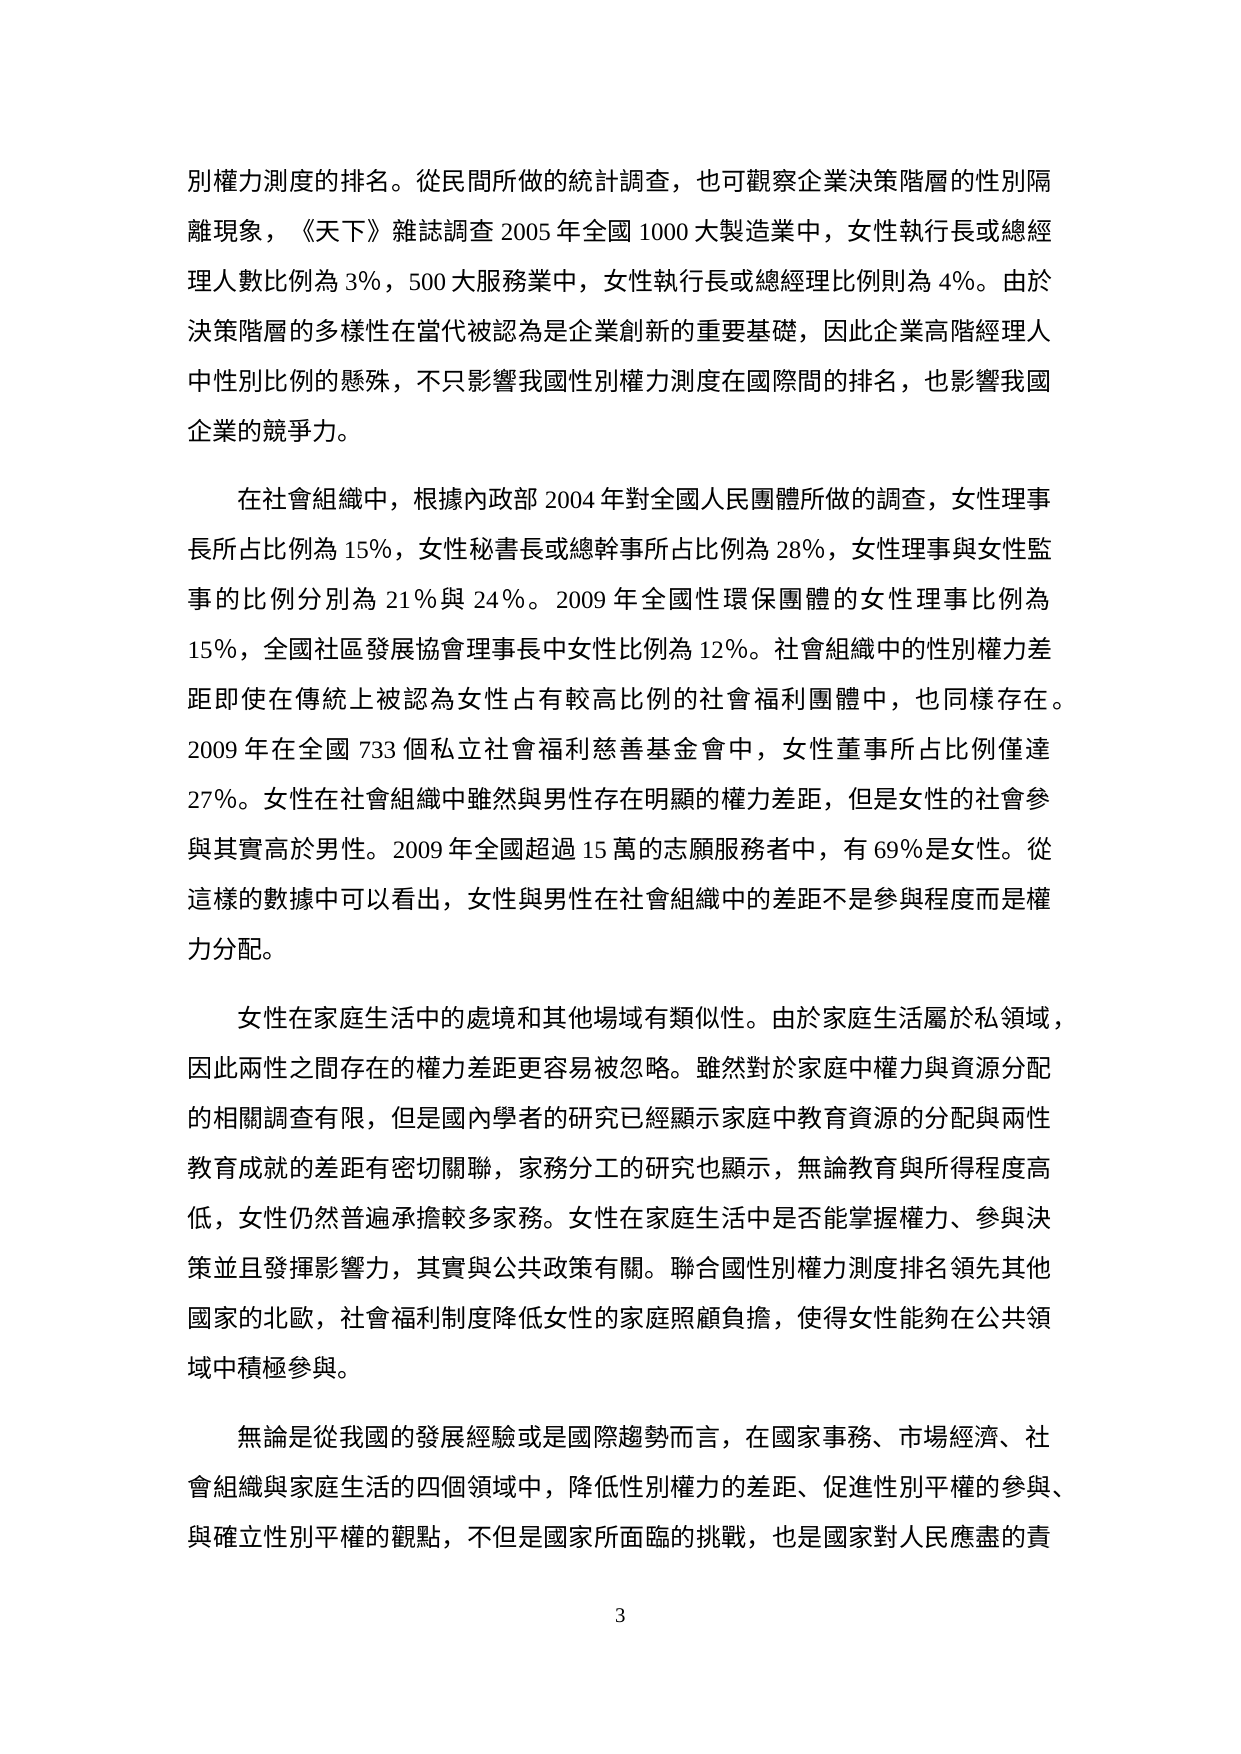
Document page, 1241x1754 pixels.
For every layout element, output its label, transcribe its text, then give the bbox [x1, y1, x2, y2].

text 在社會組織中，根據內政部2004年對全國人民團體所做的調查，女性理事長所占比例為15％，女性秘書長或總幹事所占比例為28％，女性理事與女性監事的比例分別為21％與24％。2009年全國性環保團體的女性理事比例為15％，全國社區發展協會理事長中女性比例為12％。社會組織中的性別權力差距即使在傳統上被認為女性占有較高比例的社會福利團體中，也同樣存在。2009年在全國733個私立社會福利慈善基金會中，女性董事所占比例僅達27％。女性在社會組織中雖然與男性存在明顯的權力差距，但是女性的社會參與其實高於男性。2009年全國超過15萬的志願服務者中，有69％是女性。從這樣的數據中可以看出，女性與男性在社會組織中的差距不是參與程度而是權力分配。 [187, 469, 1053, 969]
text 女性在家庭生活中的處境和其他場域有類似性。由於家庭生活屬於私領域，因此兩性之間存在的權力差距更容易被忽略。雖然對於家庭中權力與資源分配的相關調查有限，但是國內學者的研究已經顯示家庭中教育資源的分配與兩性教育成就的差距有密切關聯，家務分工的研究也顯示，無論教育與所得程度高低，女性仍然普遍承擔較多家務。女性在家庭生活中是否能掌握權力、參與決策並且發揮影響力，其實與公共政策有關。聯合國性別權力測度排名領先其他國家的北歐，社會福利制度降低女性的家庭照顧負擔，使得女性能夠在公共領域中積極參與。 [187, 987, 1053, 1387]
text 相比於國家事務，兩性在市場經濟、社會組織、與家庭生活中的權力差距，長期以來不但缺乏持續性與系統性的統計調查，也缺乏體制性的改善措施。然而，在有限的數據中，仍然可以清楚看出兩性在這些領域中的權力差距。聯合國的性別權力測度（GEM）是國際間評比女性政治與經濟權力的重要指標，我國主計處近年也以相同方式計算臺灣女性的政治與經濟權力。聯合國於2009年人類發展報告中，評比2007年110個國家的性別權力測度，前三名皆為北歐國家，行政院主計處將臺灣資料帶入公式計算的結果，我國位居世界第22名，在亞洲領先日本（第58名）和南韓（第62名），僅次於新加坡（第16名）；然單就性別權力測度中的「企業管理及經理人員比例」指標來看，臺灣落在第86名，顯見國內女性在產業界的地位平均而言遠低於政治表現，連帶影響整體性別權力測度的排名。從民間所做的統計調查，也可觀察企業決策階層的性別隔離現象，《天下》雜誌調查2005年全國1000大製造業中，女性執行長或總經理人數比例為3％，500大服務業中，女性執行長或總經理比例則為4％。由於決策階層的多樣性在當代被認為是企業創新的重要基礎，因此企業高階經理人中性別比例的懸殊，不只影響我國性別權力測度在國際間的排名，也影響我國企業的競爭力。 [187, 150, 1053, 450]
text 無論是從我國的發展經驗或是國際趨勢而言，在國家事務、市場經濟、社會組織與家庭生活的四個領域中，降低性別權力的差距、促進性別平權的參與、與確立性別平權的觀點，不但是國家所面臨的挑戰，也是國家對人民應盡的責任。 [187, 1406, 1053, 1556]
